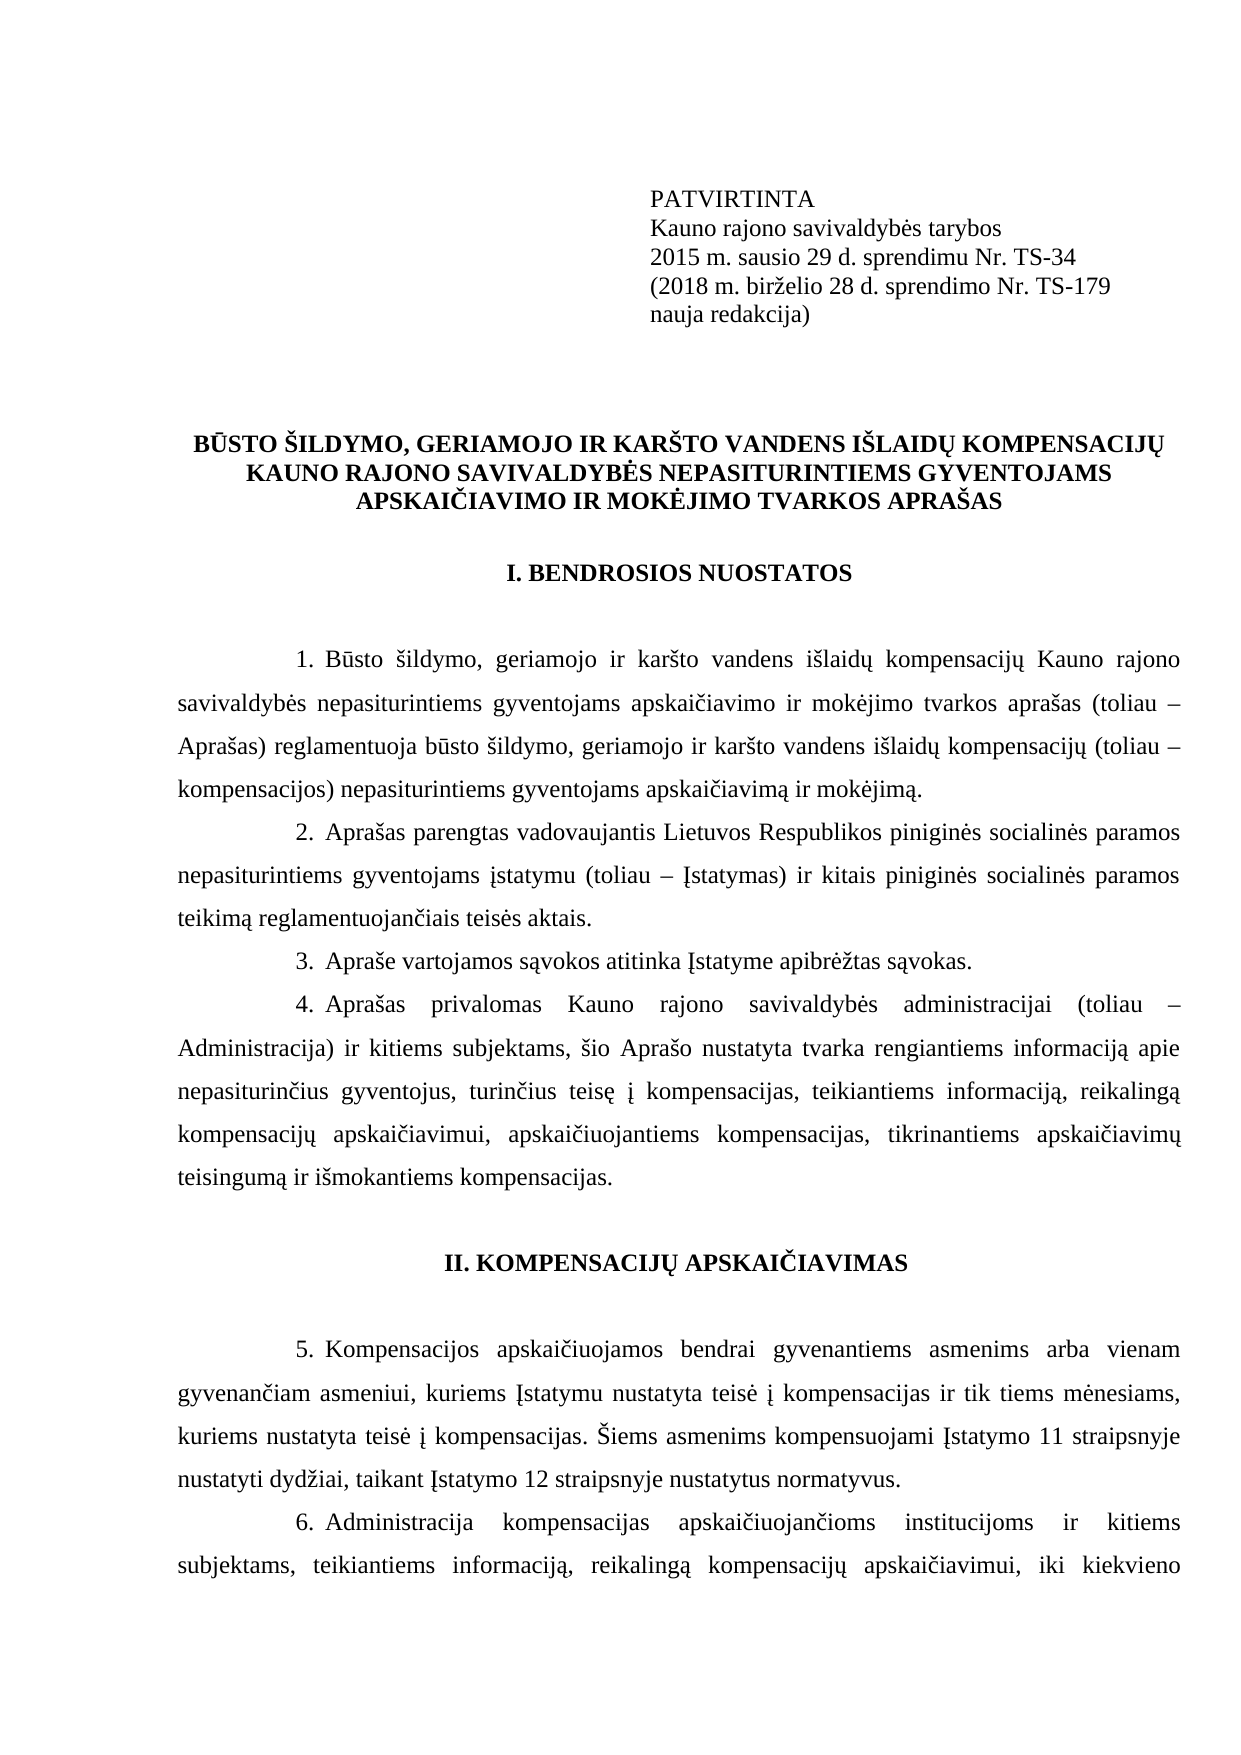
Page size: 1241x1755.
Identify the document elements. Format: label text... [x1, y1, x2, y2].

text 4. Aprašas privalomas Kauno rajono savivaldybės administracijai (toliau –Administracija) ir kitiems subjektams, šio Aprašo nustatyta tvarka rengiantiems informaciją apie nepasiturinčius gyventojus, turinčius teisę į kompensacijas, teikiantiems informaciją, reikalingą kompensacijų apskaičiavimui, apskaičiuojantiems kompensacijas, tikrinantiems apskaičiavimų teisingumą ir išmokantiems kompensacijas. [177, 989, 1181, 1191]
text I. BENDROSIOS NUOSTATOS [177, 558, 1181, 587]
text Kauno rajono savivaldybės tarybos [177, 213, 1181, 242]
text (2018 m. birželio 28 d. sprendimo Nr. TS-179 [177, 271, 1181, 299]
text 6. Administracija kompensacijas apskaičiuojančioms institucijoms ir kitiems subjektams, teikiantiems informaciją, reikalingą kompensacijų apskaičiavimui, iki kiekvieno [177, 1507, 1181, 1579]
text 2. Aprašas parengtas vadovaujantis Lietuvos Respublikos piniginės socialinės paramos nepasiturintiems gyventojams įstatymu (toliau – Įstatymas) ir kitais piniginės socialinės paramos teikimą reglamentuojančiais teisės aktais. [177, 817, 1181, 932]
text 1. Būsto šildymo, geriamojo ir karšto vandens išlaidų kompensacijų Kauno rajono savivaldybės nepasiturintiems gyventojams apskaičiavimo ir mokėjimo tvarkos aprašas (toliau – Aprašas) reglamentuoja būsto šildymo, geriamojo ir karšto vandens išlaidų kompensacijų (toliau – kompensacijos) nepasiturintiems gyventojams apskaičiavimą ir mokėjimą. [177, 644, 1181, 803]
text BŪSTO ŠILDYMO, GERIAMOJO IR KARŠTO VANDENS IŠLAIDŲ KOMPENSACIJŲ KAUNO RAJONO SAVIVALDYBĖS NEPASITURINTIEMS GYVENTOJAMS APSKAIČIAVIMO IR MOKĖJIMO TVARKOS APRAŠAS [177, 429, 1181, 515]
text 5. Kompensacijos apskaičiuojamos bendrai gyvenantiems asmenims arba vienam gyvenančiam asmeniui, kuriems Įstatymu nustatyta teisė į kompensacijas ir tik tiems mėnesiams, kuriems nustatyta teisė į kompensacijas. Šiems asmenims kompensuojami Įstatymo 11 straipsnyje nustatyti dydžiai, taikant Įstatymo 12 straipsnyje nustatytus normatyvus. [177, 1334, 1181, 1493]
text II. KOMPENSACIJŲ APSKAIČIAVIMAS [177, 1248, 1181, 1277]
text 2015 m. sausio 29 d. sprendimu Nr. TS-34 [177, 242, 1181, 271]
text nauja redakcija) [177, 299, 1181, 328]
text PATVIRTINTA [177, 184, 1181, 213]
text 3. Apraše vartojamos sąvokos atitinka Įstatyme apibrėžtas sąvokas. [177, 946, 1181, 975]
